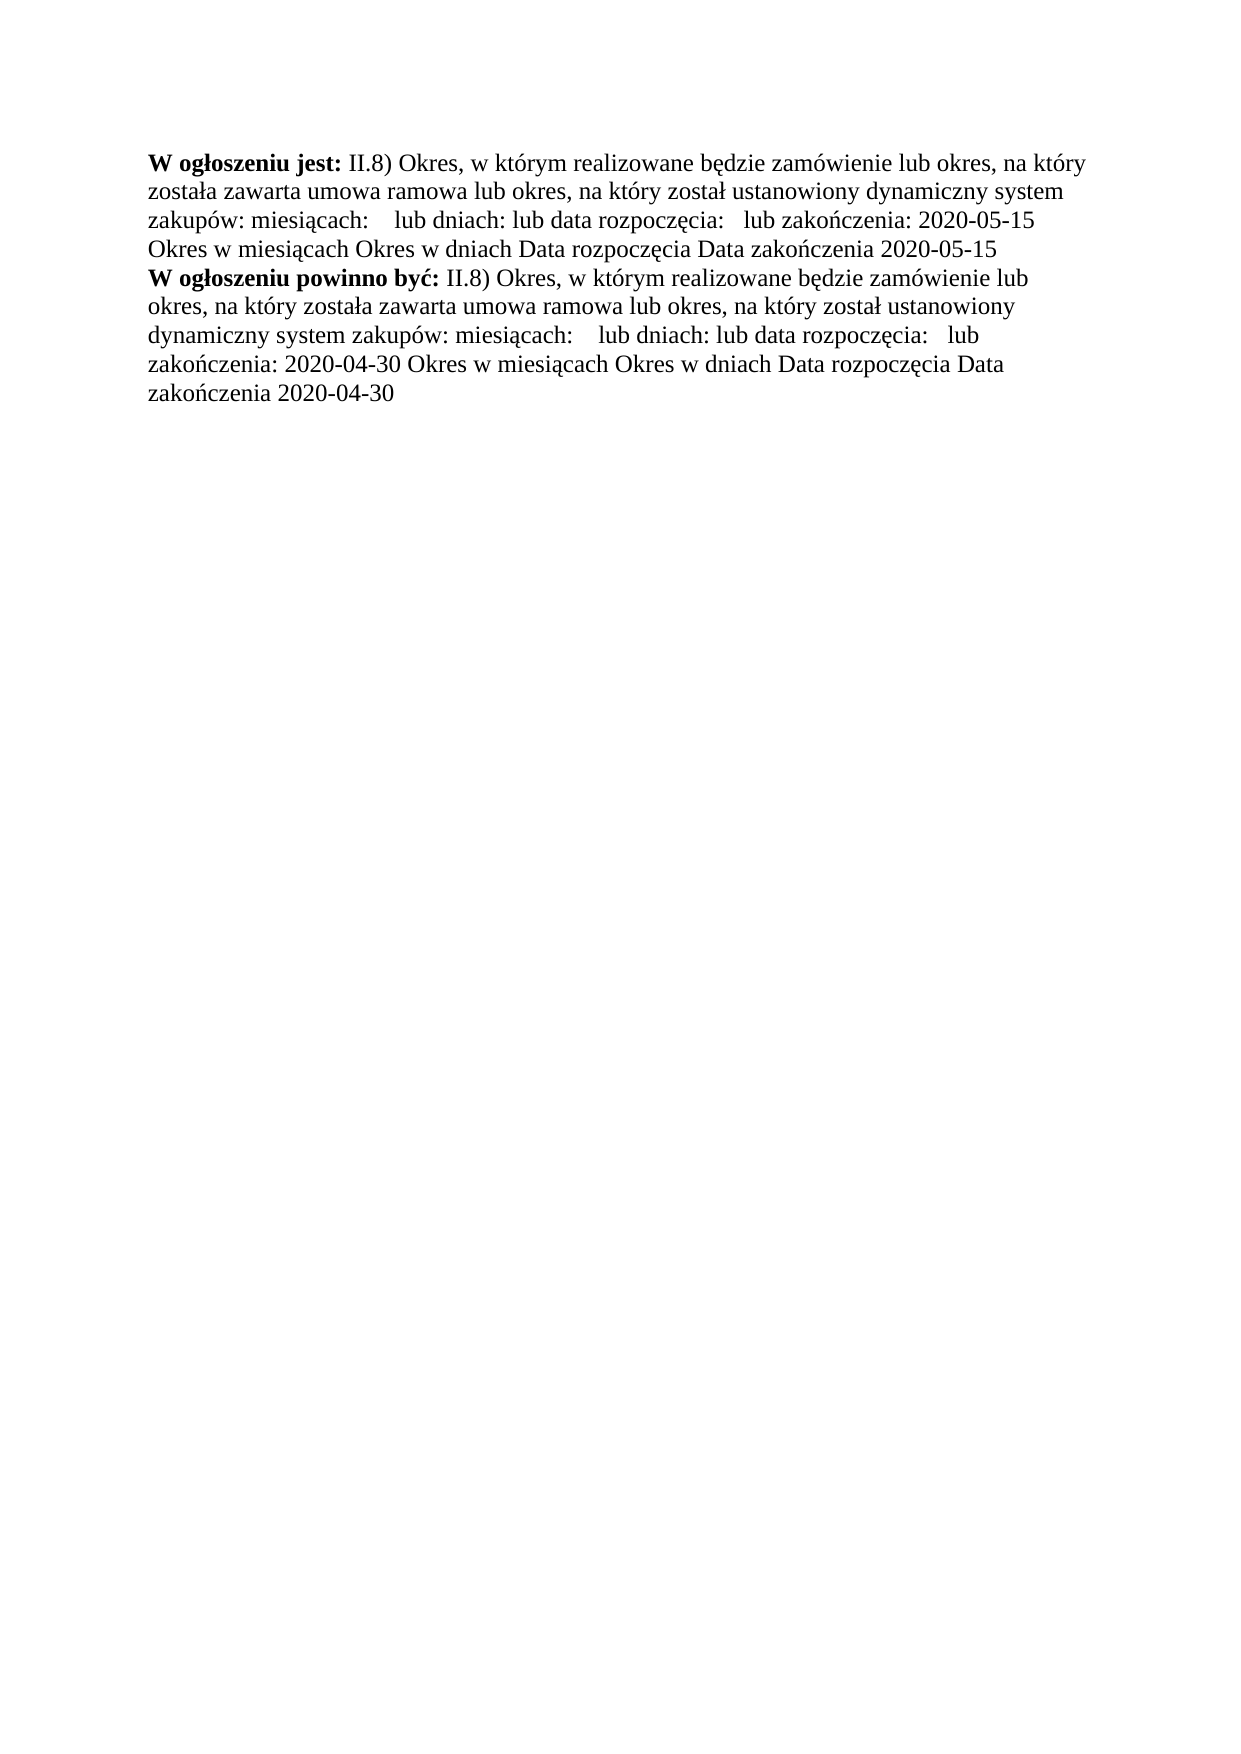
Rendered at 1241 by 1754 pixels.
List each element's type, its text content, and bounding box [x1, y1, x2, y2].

text W ogłoszeniu jest: II.8) Okres, w którym realizowane będzie zamówienie lub okres, na który została zawarta umowa ramowa lub okres, na który został ustanowiony dynamiczny system zakupów: miesiącach: lub dniach: lub data rozpoczęcia: lub zakończenia: 2020-05-15 Okres w miesiącach Okres w dniach Data rozpoczęcia Data zakończenia 2020-05-15 W ogłoszeniu powinno być: II.8) Okres, w którym realizowane będzie zamówienie lub okres, na który została zawarta umowa ramowa lub okres, na który został ustanowiony dynamiczny system zakupów: miesiącach: lub dniach: lub data rozpoczęcia: lub zakończenia: 2020-04-30 Okres w miesiącach Okres w dniach Data rozpoczęcia Data zakończenia 2020-04-30 [148, 148, 1093, 406]
